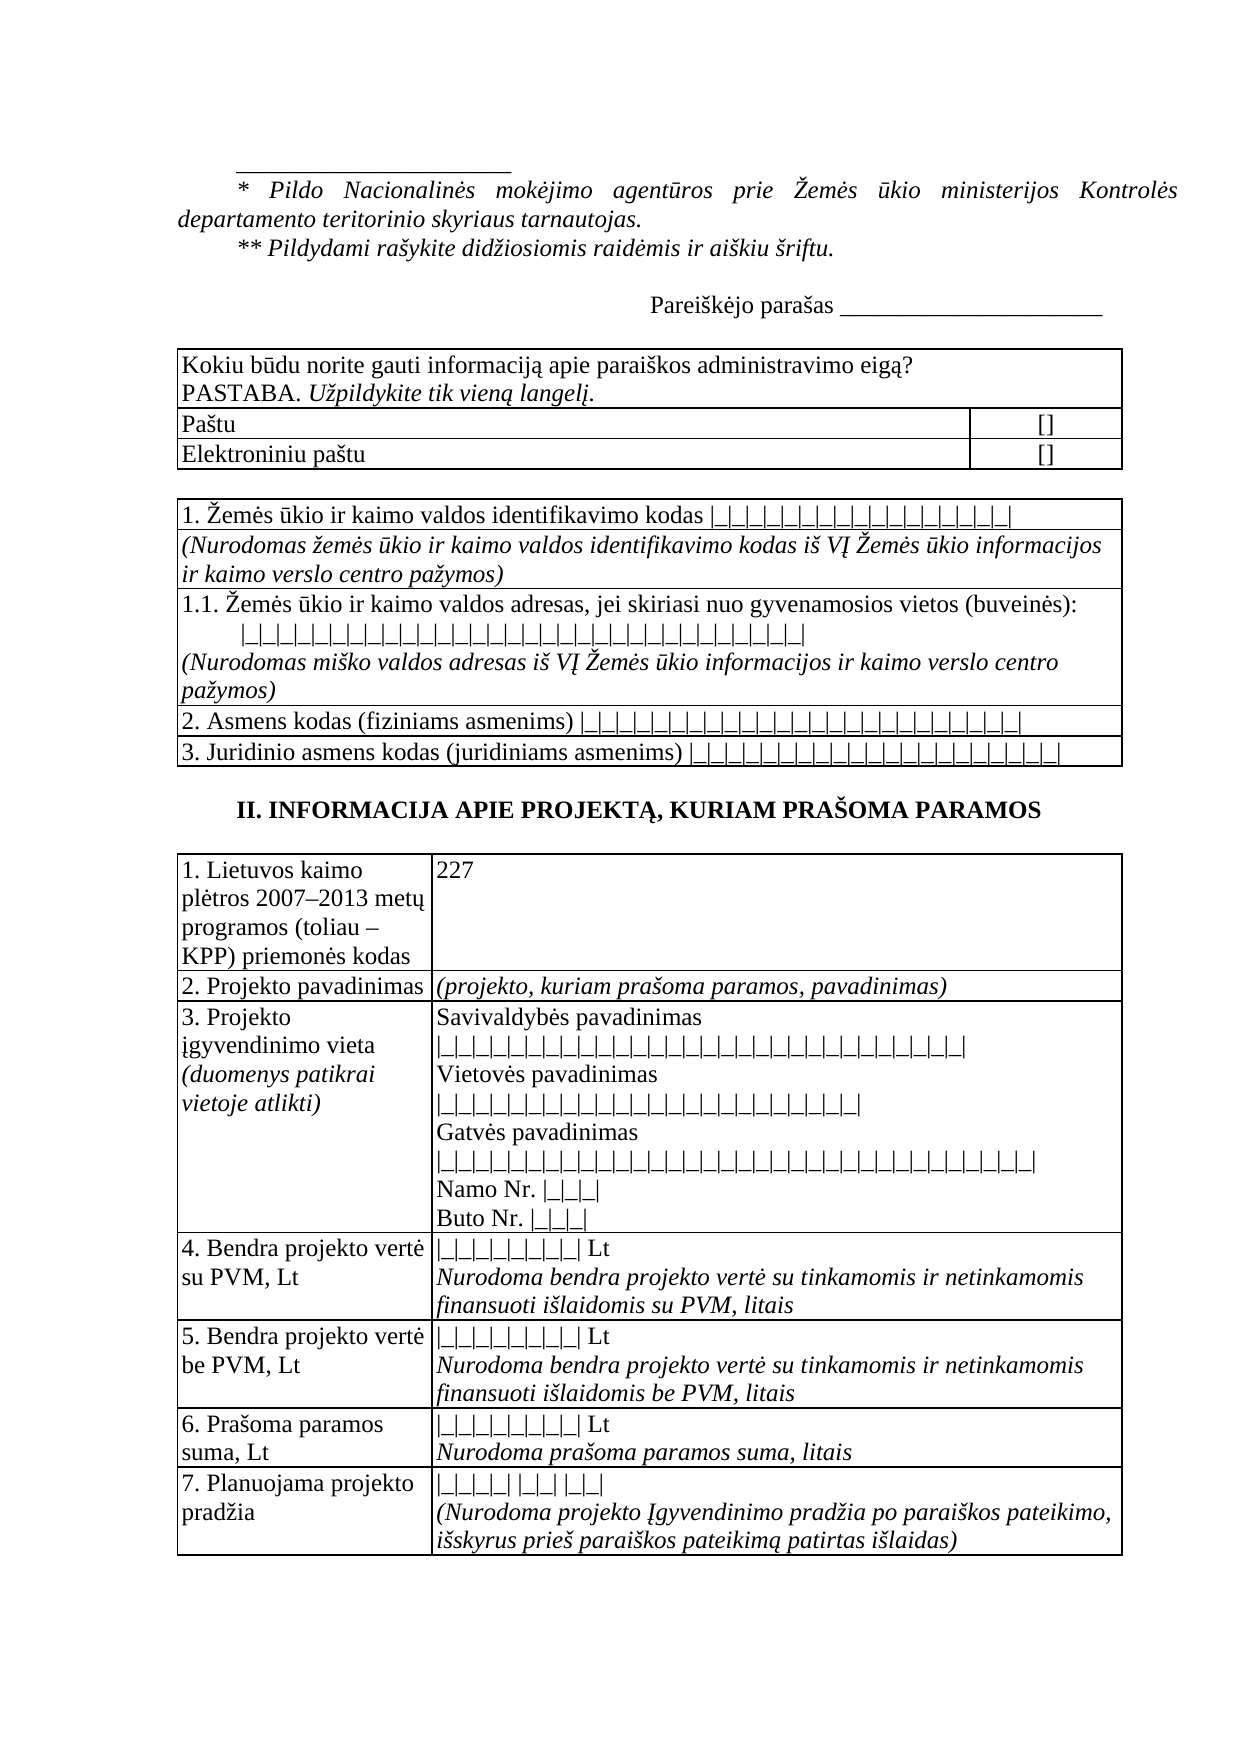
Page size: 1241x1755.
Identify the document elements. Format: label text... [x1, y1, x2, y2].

table_cell Paštu [178, 409, 969, 437]
text ______________________ [177, 147, 1181, 176]
table_cell [][] [971, 409, 1121, 437]
table_header Kokiu būdu norite gauti informaciją apie paraiškos administravimo eigą? PASTABA. Užpildykite tik vieną langelį. [178, 350, 1121, 407]
table_cell 3. Projekto įgyvendinimo vieta (duomenys patikrai vietoje atlikti) [178, 1002, 431, 1232]
table_header 227 [433, 855, 1121, 970]
table_cell [][] [971, 439, 1121, 468]
table_header 1. Žemės ūkio ir kaimo valdos identifikavimo kodas |_|_|_|_|_|_|_|_|_|_|_|_|_|_|_|_|_| [178, 500, 1121, 528]
table_cell 7. Planuojama projekto pradžia [178, 1468, 431, 1554]
table_cell 3. Juridinio asmens kodas (juridiniams asmenims) |_|_|_|_|_|_|_|_|_|_|_|_|_|_|_|_|_|_|_|_|_| [178, 737, 1121, 765]
table_header 1. Lietuvos kaimo plėtros 2007–2013 metų programos (toliau – KPP) priemonės kodas [178, 855, 431, 970]
table_cell 5. Bendra projekto vertė be PVM, Lt [178, 1321, 431, 1407]
table_cell 4. Bendra projekto vertė su PVM, Lt [178, 1233, 431, 1319]
table_cell |_|_|_|_|_|_|_|_| Lt Nurodoma bendra projekto vertė su tinkamomis ir netinkamomis finansuoti išlaidomis be PVM, litais [433, 1321, 1121, 1407]
table_cell 1.1. Žemės ūkio ir kaimo valdos adresas, jei skiriasi nuo gyvenamosios vietos (buveinės): |_|_|_|_|_|_|_|_|_|_|_|_|_|_|_|_|_|_|_|_|_|_|_|_|_|_|_|_|_|_|_|_| (Nurodomas miško valdos adresas iš VĮ Žemės ūkio informacijos ir kaimo verslo centro pažymos) [178, 589, 1121, 705]
text ** Pildydami rašykite didžiosiomis raidėmis ir aiškiu šriftu. [177, 233, 1181, 262]
table_cell (projekto, kuriam prašoma paramos, pavadinimas) [433, 971, 1121, 1000]
table_cell 2. Projekto pavadinimas [178, 971, 431, 1000]
table_cell Elektroniniu paštu [178, 439, 969, 468]
table_cell |_|_|_|_|_|_|_|_| Lt Nurodoma prašoma paramos suma, litais [433, 1409, 1121, 1466]
text II. INFORMACIJA APIE PROJEKTĄ, KURIAM PRAŠOMA PARAMOS [177, 796, 1181, 824]
table_cell |_|_|_|_| |_|_| |_|_| (Nurodoma projekto Įgyvendinimo pradžia po paraiškos pateikimo, išskyrus prieš paraiškos pateikimą patirtas išlaidas) [433, 1468, 1121, 1554]
table_cell |_|_|_|_|_|_|_|_| Lt Nurodoma bendra projekto vertė su tinkamomis ir netinkamomis finansuoti išlaidomis su PVM, litais [433, 1233, 1121, 1319]
text Pareiškėjo parašas _____________________ [177, 291, 1181, 319]
text * Pildo Nacionalinės mokėjimo agentūros prie Žemės ūkio ministerijos Kontrolės departamento teritorinio skyriaus tarnautojas. [177, 176, 1181, 233]
table_cell (Nurodomas žemės ūkio ir kaimo valdos identifikavimo kodas iš VĮ Žemės ūkio informacijos ir kaimo verslo centro pažymos) [178, 530, 1121, 587]
table_cell 2. Asmens kodas (fiziniams asmenims) |_|_|_|_|_|_|_|_|_|_|_|_|_|_|_|_|_|_|_|_|_|_|_|_|_| [178, 706, 1121, 735]
table_cell Savivaldybės pavadinimas |_|_|_|_|_|_|_|_|_|_|_|_|_|_|_|_|_|_|_|_|_|_|_|_|_|_|_|_|_|_| Vietovės pavadinimas |_|_|_|_|_|_|_|_|_|_|_|_|_|_|_|_|_|_|_|_|_|_|_|_| Gatvės pavadinimas |_|_|_|_|_|_|_|_|_|_|_|_|_|_|_|_|_|_|_|_|_|_|_|_|_|_|_|_|_|_|_|_|_|_| Namo Nr. |_|_|_| Buto Nr. |_|_|_| [433, 1002, 1121, 1232]
table_cell 6. Prašoma paramos suma, Lt [178, 1409, 431, 1466]
